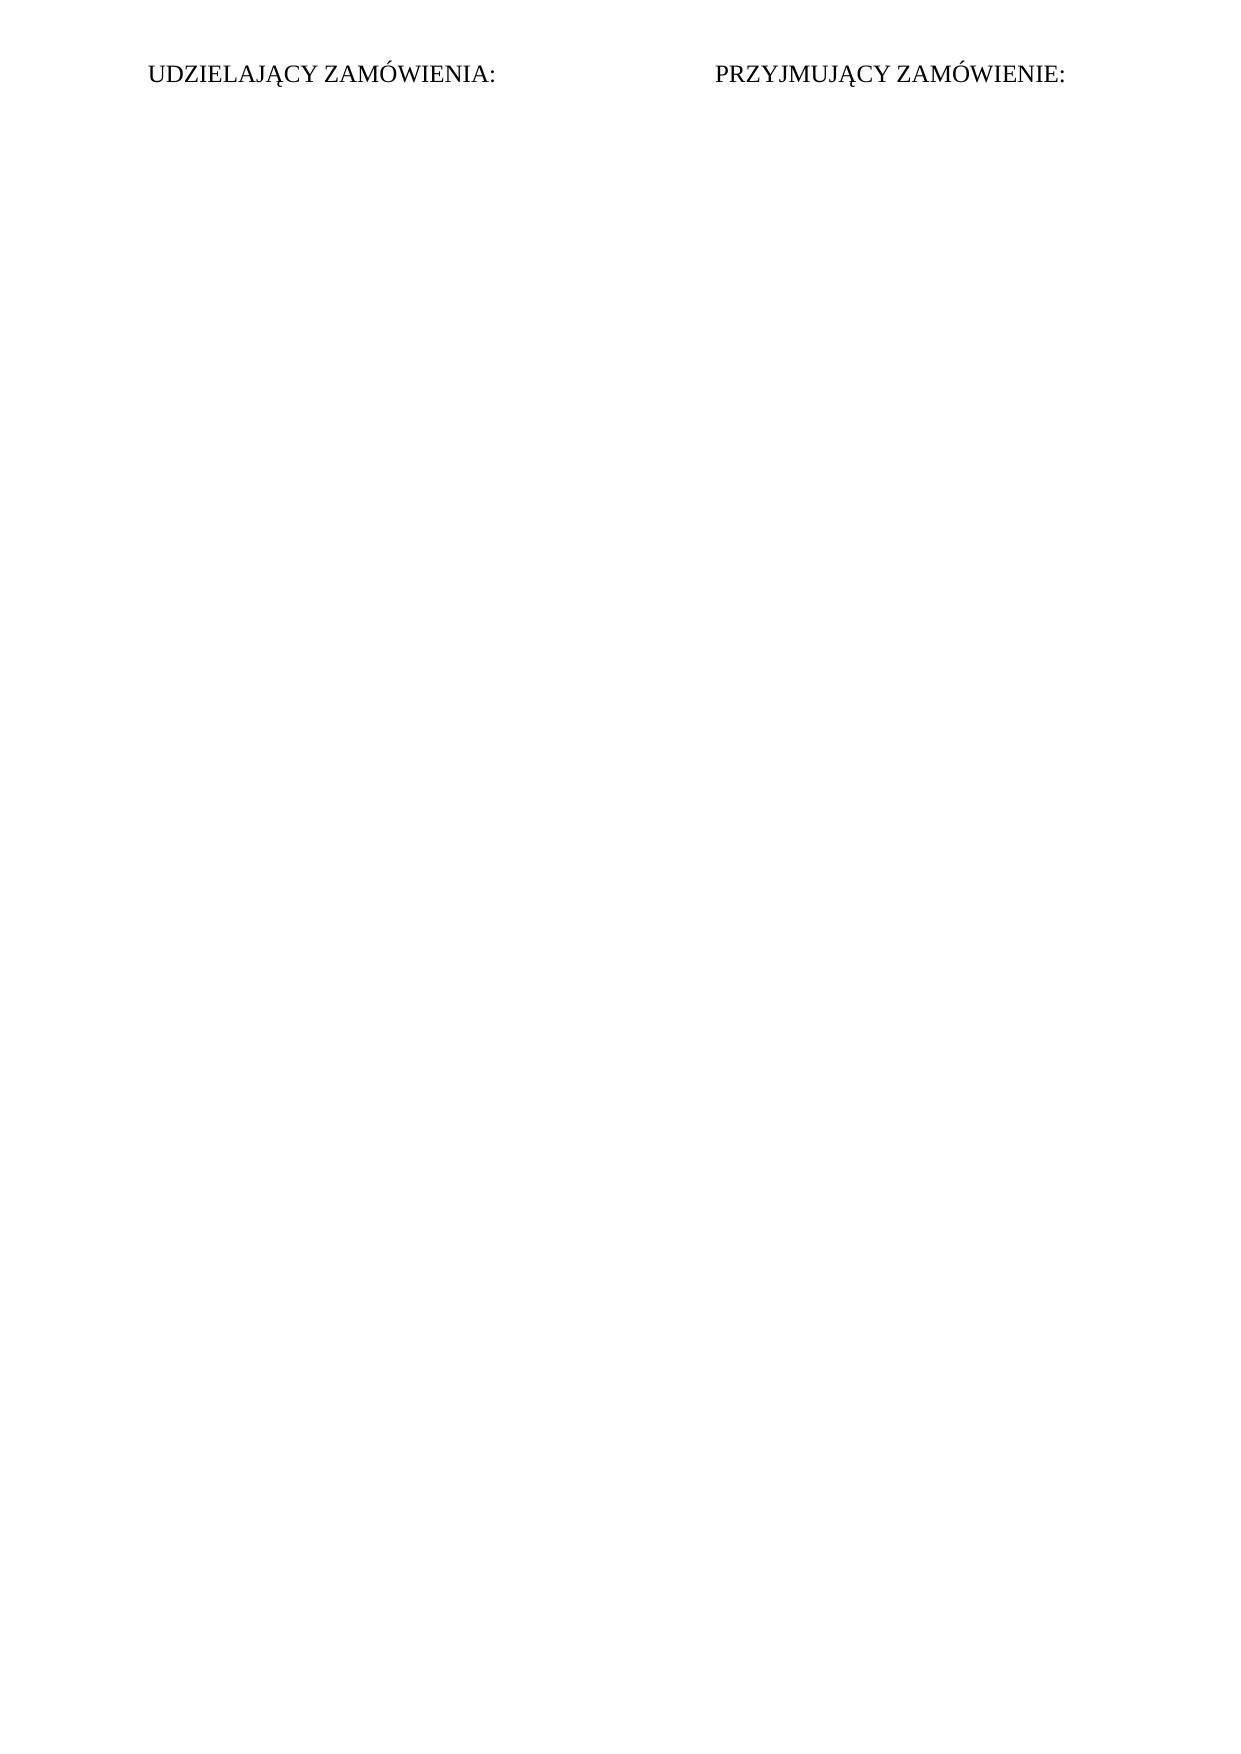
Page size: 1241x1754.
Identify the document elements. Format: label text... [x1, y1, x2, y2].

text UDZIELAJĄCY ZAMÓWIENIA: PRZYJMUJĄCY ZAMÓWIENIE: [148, 59, 1092, 88]
